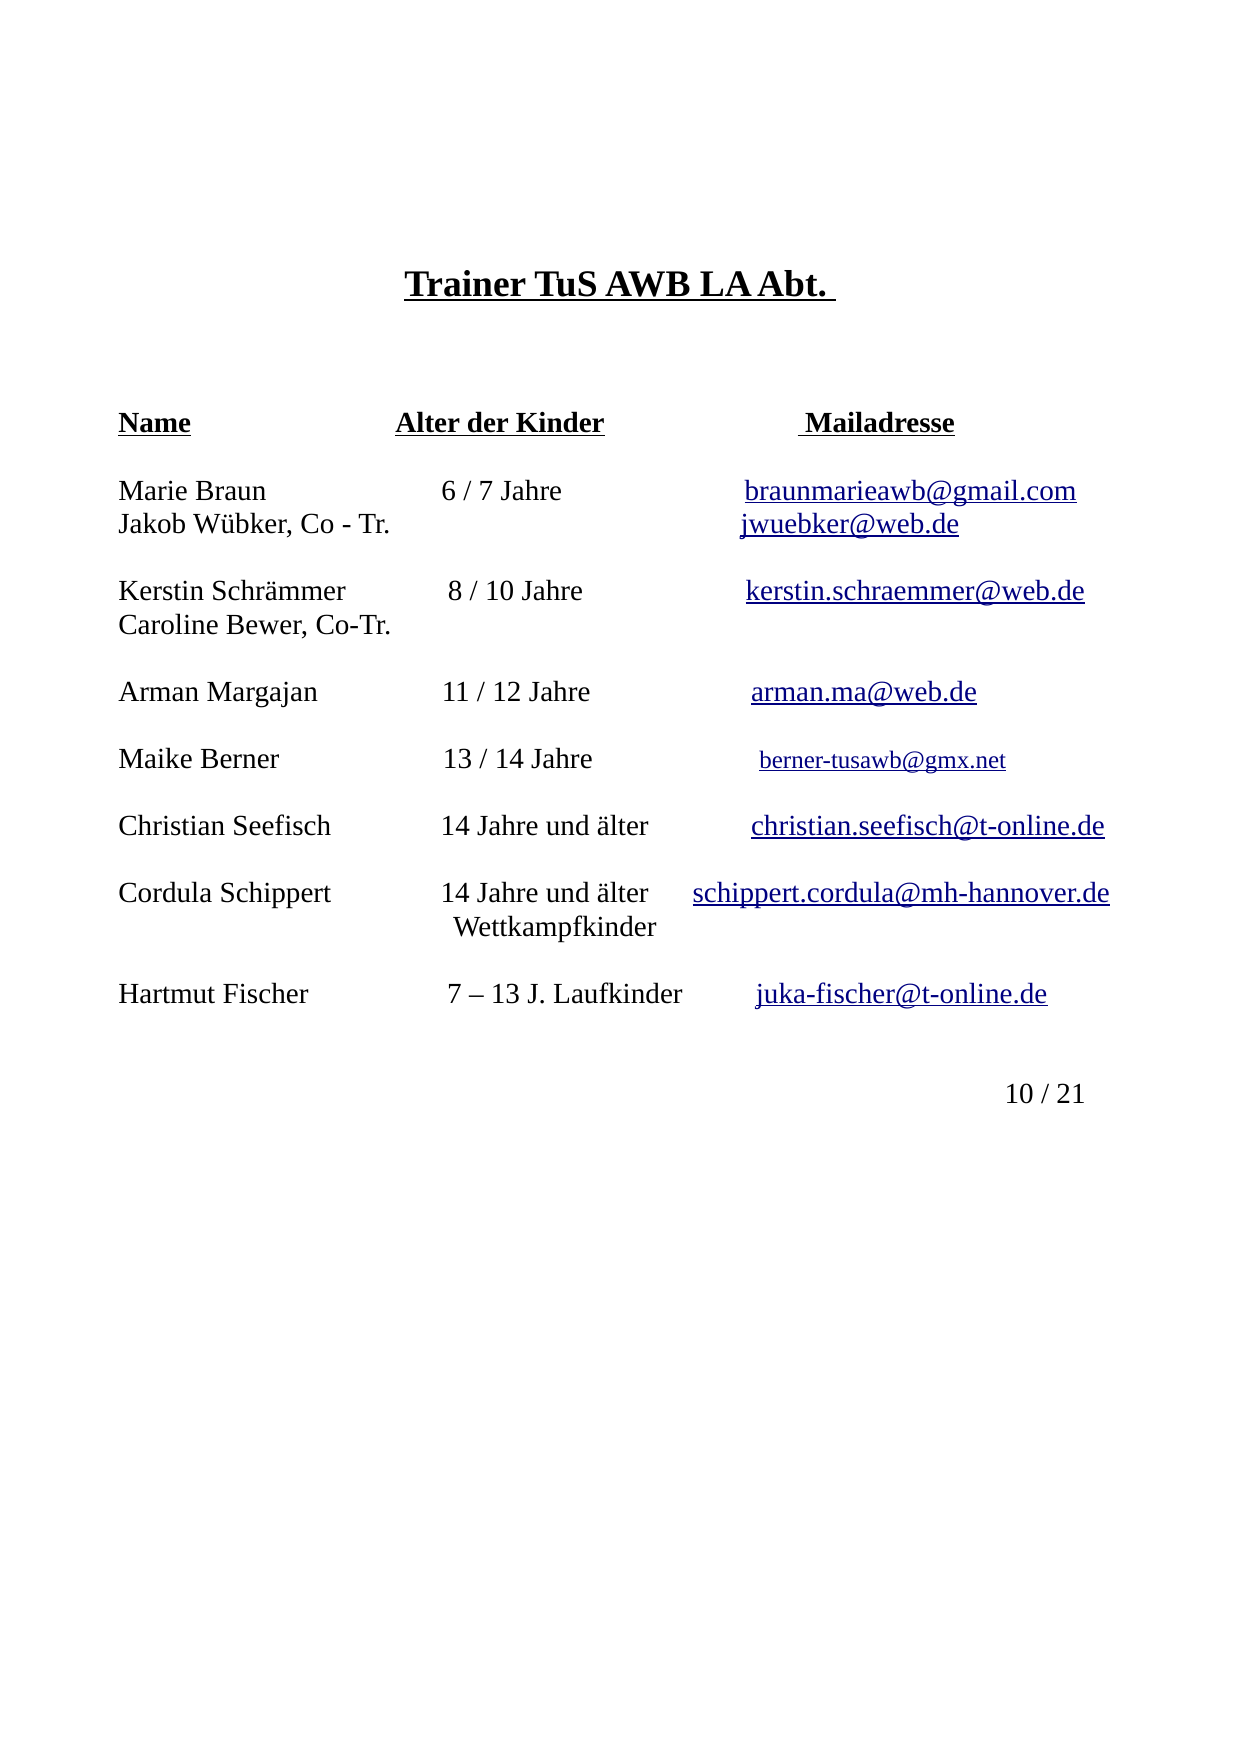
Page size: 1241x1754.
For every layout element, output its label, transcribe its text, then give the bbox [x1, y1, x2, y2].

text Name Alter der Kinder Mailadresse [118, 406, 1122, 439]
text Christian Seefisch 14 Jahre und älter christian.seefisch@t-online.de [118, 808, 1122, 842]
text Caroline Bewer, Co-Tr. [118, 607, 1122, 640]
text Maike Berner 13 / 14 Jahre berner-tusawb@gmx.net [118, 741, 1122, 774]
text Kerstin Schrämmer 8 / 10 Jahre kerstin.schraemmer@web.de [118, 573, 1122, 607]
text Trainer TuS AWB LA Abt. [118, 262, 1122, 305]
text Arman Margajan 11 / 12 Jahre arman.ma@web.de [118, 674, 1122, 707]
text Marie Braun 6 / 7 Jahre braunmarieawb@gmail.com [118, 473, 1122, 506]
text Wettkampfkinder [118, 909, 1122, 942]
text Jakob Wübker, Co - Tr. jwuebker@web.de [118, 506, 1122, 540]
text Cordula Schippert 14 Jahre und älter schippert.cordula@mh-hannover.de [118, 875, 1122, 909]
text 10 / 21 [118, 1076, 1122, 1110]
text Hartmut Fischer 7 – 13 J. Laufkinder juka-fischer@t-online.de [118, 976, 1122, 1009]
